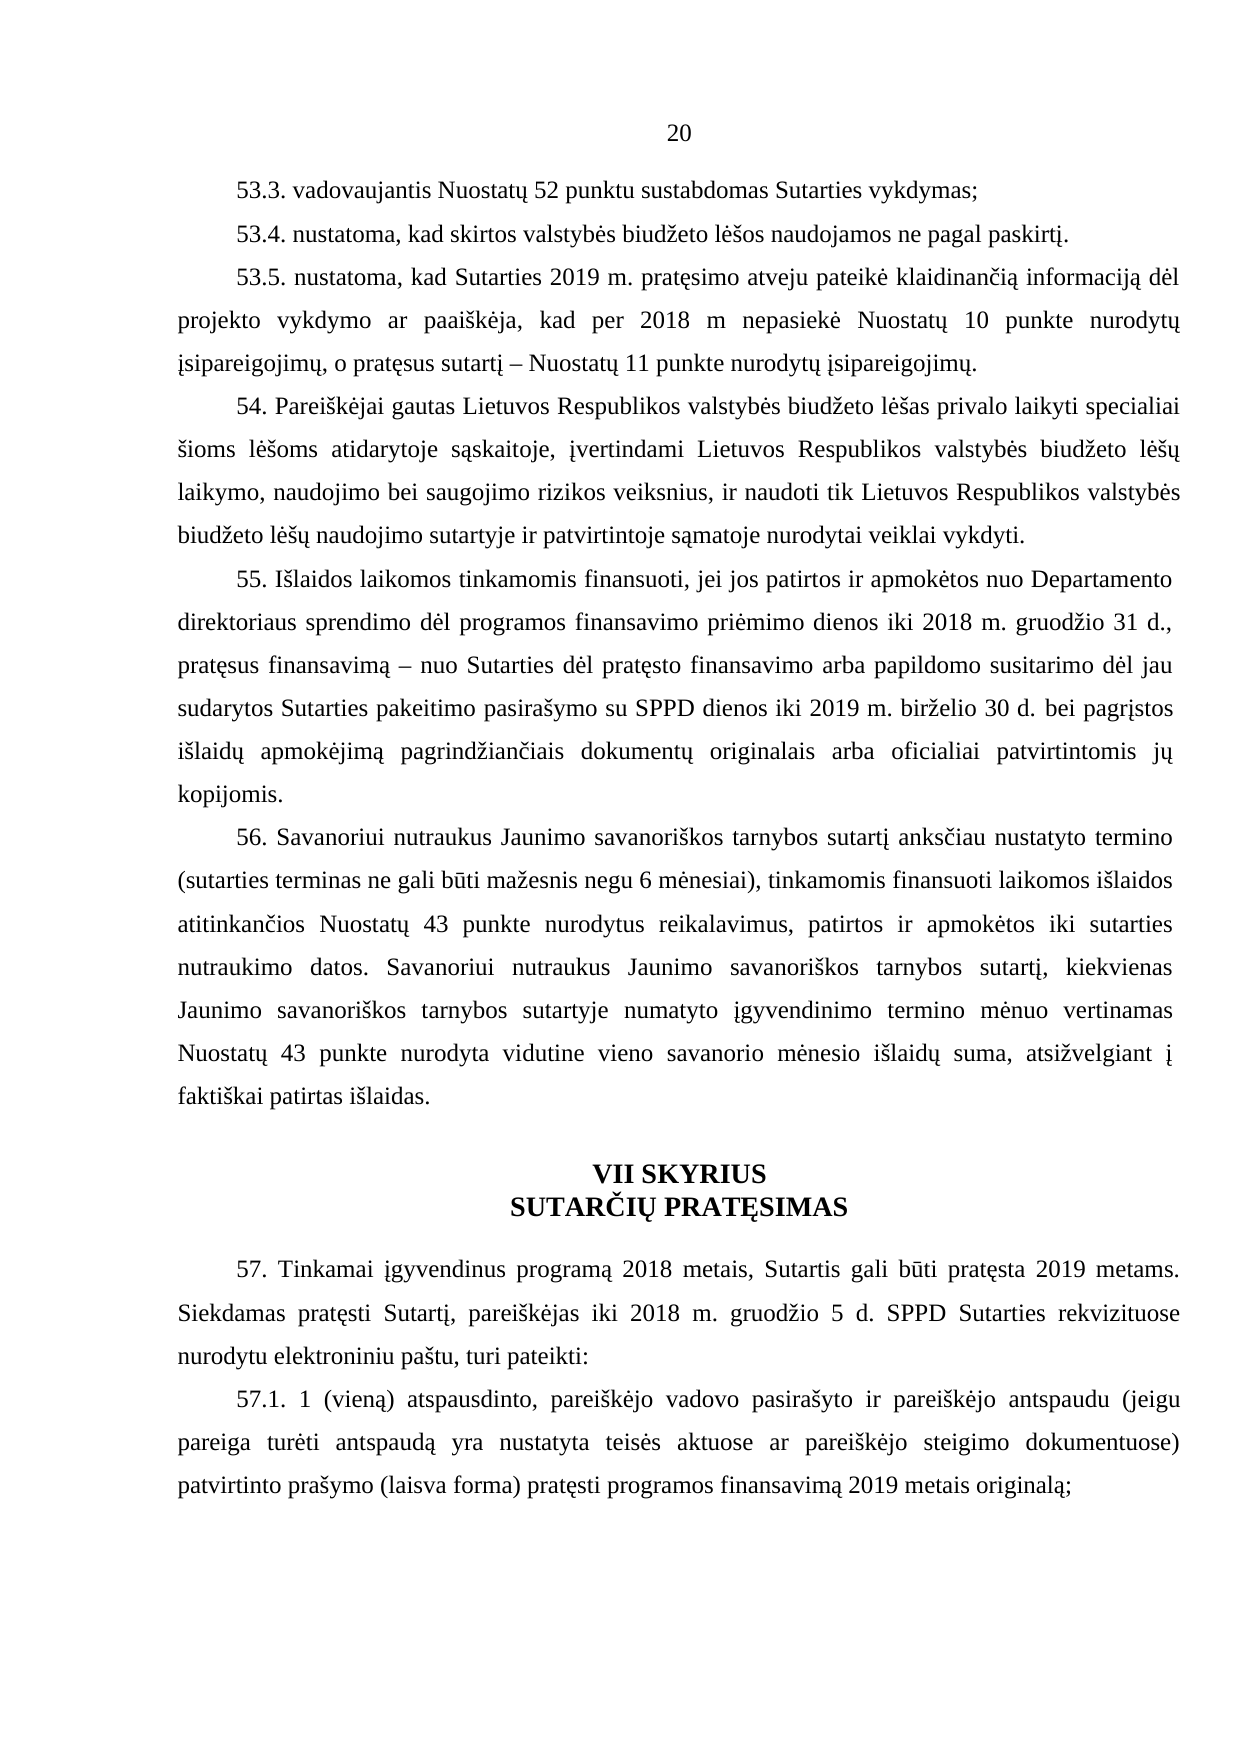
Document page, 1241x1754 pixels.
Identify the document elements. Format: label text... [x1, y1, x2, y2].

text SUTARČIŲ PRATĘSIMAS [177, 1190, 1181, 1222]
text 56. Savanoriui nutraukus Jaunimo savanoriškos tarnybos sutartį anksčiau nustatyto termino (sutarties terminas ne gali būti mažesnis negu 6 mėnesiai), tinkamomis finansuoti laikomos išlaidos atitinkančios Nuostatų 43 punkte nurodytus reikalavimus, patirtos ir apmokėtos iki sutarties nutraukimo datos. Savanoriui nutraukus Jaunimo savanoriškos tarnybos sutartį, kiekvienas Jaunimo savanoriškos tarnybos sutartyje numatyto įgyvendinimo termino mėnuo vertinamas Nuostatų 43 punkte nurodyta vidutine vieno savanorio mėnesio išlaidų suma, atsižvelgiant į faktiškai patirtas išlaidas. [177, 822, 1174, 1110]
text 54. Pareiškėjai gautas Lietuvos Respublikos valstybės biudžeto lėšas privalo laikyti specialiai šioms lėšoms atidarytoje sąskaitoje, įvertindami Lietuvos Respublikos valstybės biudžeto lėšų laikymo, naudojimo bei saugojimo rizikos veiksnius, ir naudoti tik Lietuvos Respublikos valstybės biudžeto lėšų naudojimo sutartyje ir patvirtintoje sąmatoje nurodytai veiklai vykdyti. [177, 391, 1181, 549]
text 53.5. nustatoma, kad Sutarties 2019 m. pratęsimo atveju pateikė klaidinančią informaciją dėl projekto vykdymo ar paaiškėja, kad per 2018 m nepasiekė Nuostatų 10 punkte nurodytų įsipareigojimų, o pratęsus sutartį – Nuostatų 11 punkte nurodytų įsipareigojimų. [177, 262, 1181, 377]
text 53.4. nustatoma, kad skirtos valstybės biudžeto lėšos naudojamos ne pagal paskirtį. [177, 219, 1181, 247]
text 55. Išlaidos laikomos tinkamomis finansuoti, jei jos patirtos ir apmokėtos nuo Departamento direktoriaus sprendimo dėl programos finansavimo priėmimo dienos iki 2018 m. gruodžio 31 d., pratęsus finansavimą – nuo Sutarties dėl pratęsto finansavimo arba papildomo susitarimo dėl jau sudarytos Sutarties pakeitimo pasirašymo su SPPD dienos iki 2019 m. birželio 30 d. bei pagrįstos išlaidų apmokėjimą pagrindžiančiais dokumentų originalais arba oficialiai patvirtintomis jų kopijomis. [177, 564, 1174, 808]
text 57. Tinkamai įgyvendinus programą 2018 metais, Sutartis gali būti pratęsta 2019 metams. Siekdamas pratęsti Sutartį, pareiškėjas iki 2018 m. gruodžio 5 d. SPPD Sutarties rekvizituose nurodytu elektroniniu paštu, turi pateikti: [177, 1254, 1181, 1369]
text 53.3. vadovaujantis Nuostatų 52 punktu sustabdomas Sutarties vykdymas; [177, 176, 1181, 204]
text VII SKYRIUS [177, 1157, 1181, 1190]
text 57.1. 1 (vieną) atspausdinto, pareiškėjo vadovo pasirašyto ir pareiškėjo antspaudu (jeigu pareiga turėti antspaudą yra nustatyta teisės aktuose ar pareiškėjo steigimo dokumentuose) patvirtinto prašymo (laisva forma) pratęsti programos finansavimą 2019 metais originalą; [177, 1384, 1181, 1499]
